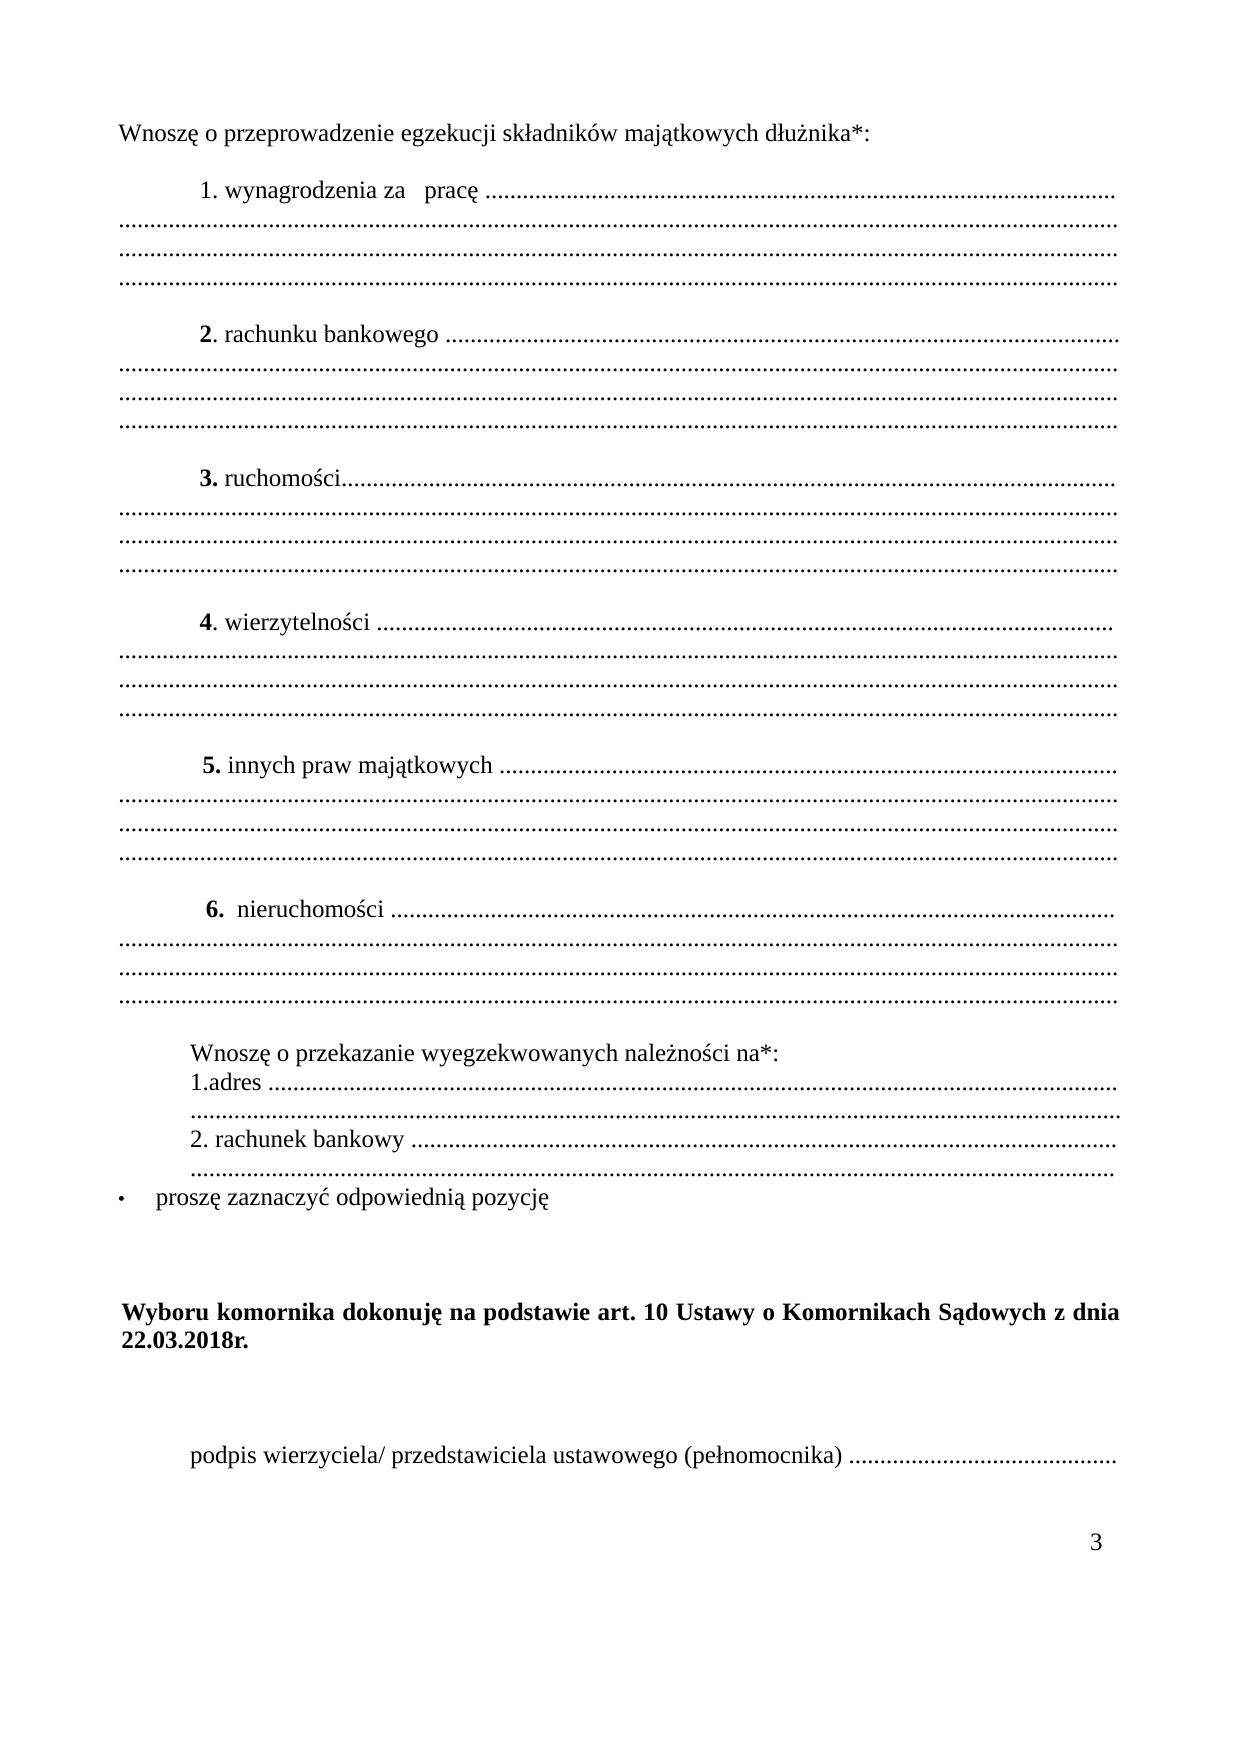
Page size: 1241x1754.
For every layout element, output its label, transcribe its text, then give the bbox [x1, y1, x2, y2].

list 3. ruchomości............................................................................................................................ [156, 463, 1122, 492]
text 1.adres .............................................................................................................................................................................................................................................................................................2. rachunek bankowy ................................................................................................................. [190, 1067, 1122, 1153]
text Wnoszę o przekazanie wyegzekwowanych należności na*: [190, 1038, 1122, 1067]
text ................................................................................................................................................................................................................................................................................................................................................................................................................................................................................................ [118, 492, 1122, 578]
text Wyboru komornika dokonuję na podstawie art. 10 Ustawy o Komornikach Sądowych z dnia 22.03.2018r. [121, 1297, 1122, 1354]
text ................................................................................................................................................................................................................................................................................................................................................................................................................................................................................................ [118, 779, 1122, 866]
text podpis wierzyciela/ przedstawiciela ustawowego (pełnomocnika) ........................................... [190, 1441, 1122, 1469]
text ................................................................................................................................................................................................................................................................................................................................................................................................................................................................................................ [118, 636, 1122, 722]
list 4. wierzytelności ...................................................................................................................... [156, 607, 1122, 636]
text .................................................................................................................................................... [190, 1153, 1122, 1182]
text ................................................................................................................................................................................................................................................................................................................................................................................................................................................................................................ [118, 348, 1122, 434]
text ................................................................................................................................................................................................................................................................................................................................................................................................................................................................................................ [118, 923, 1122, 1009]
list proszę zaznaczyć odpowiednią pozycję [118, 1182, 1122, 1211]
text ................................................................................................................................................................................................................................................................................................................................................................................................................................................................................................ [118, 204, 1122, 291]
text 2. rachunku bankowego ............................................................................................................ [118, 319, 1122, 348]
text Wnoszę o przeprowadzenie egzekucji składników majątkowych dłużnika*: [118, 118, 1122, 147]
list 6. nieruchomości .................................................................................................................... [156, 894, 1122, 923]
text 5. innych praw majątkowych ................................................................................................... [152, 751, 1122, 779]
text 3 [190, 1527, 1122, 1556]
list 1. wynagrodzenia za pracę ..................................................................................................... [156, 176, 1122, 204]
